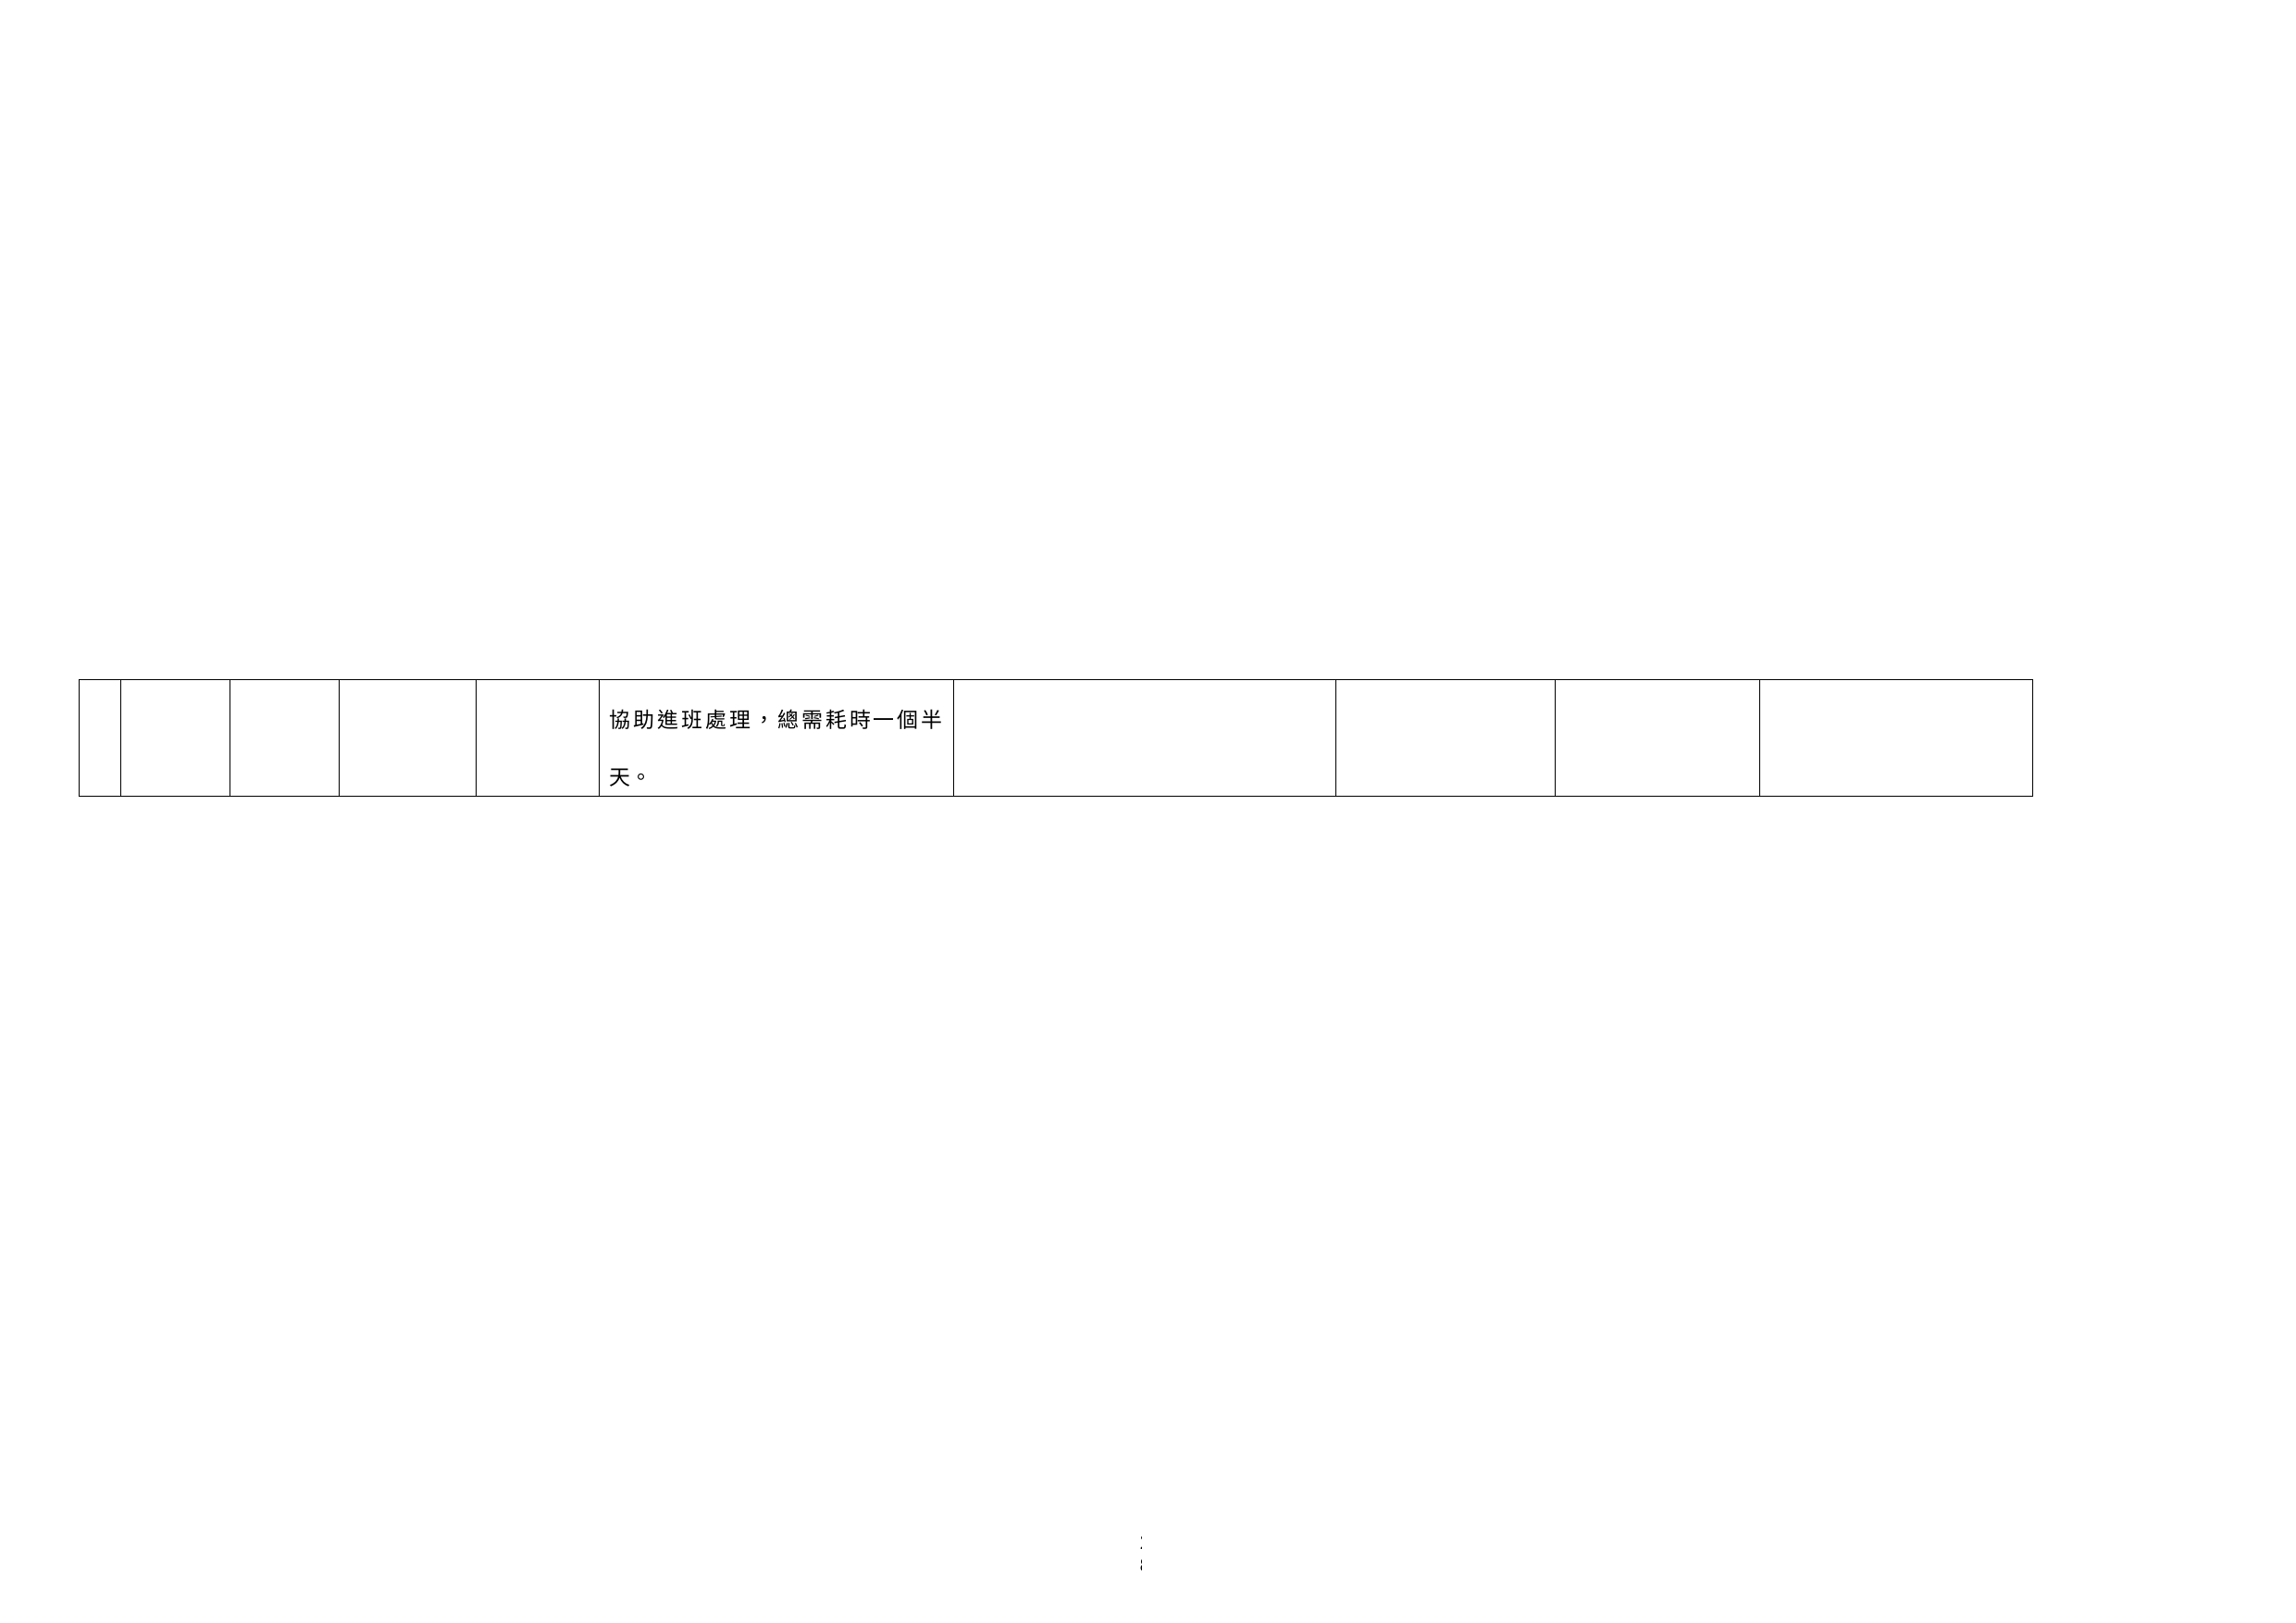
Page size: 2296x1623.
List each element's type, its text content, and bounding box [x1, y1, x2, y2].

table_cell [477, 680, 599, 796]
table_cell [954, 680, 1335, 796]
table_cell 協助進班處理，總需耗時一個半天。 [600, 680, 953, 796]
table_cell [230, 680, 339, 796]
table_cell [1336, 680, 1555, 796]
table_cell [121, 680, 230, 796]
table_cell [1760, 680, 2032, 796]
table_cell [80, 680, 120, 796]
table_cell [340, 680, 476, 796]
table_cell [1556, 680, 1759, 796]
